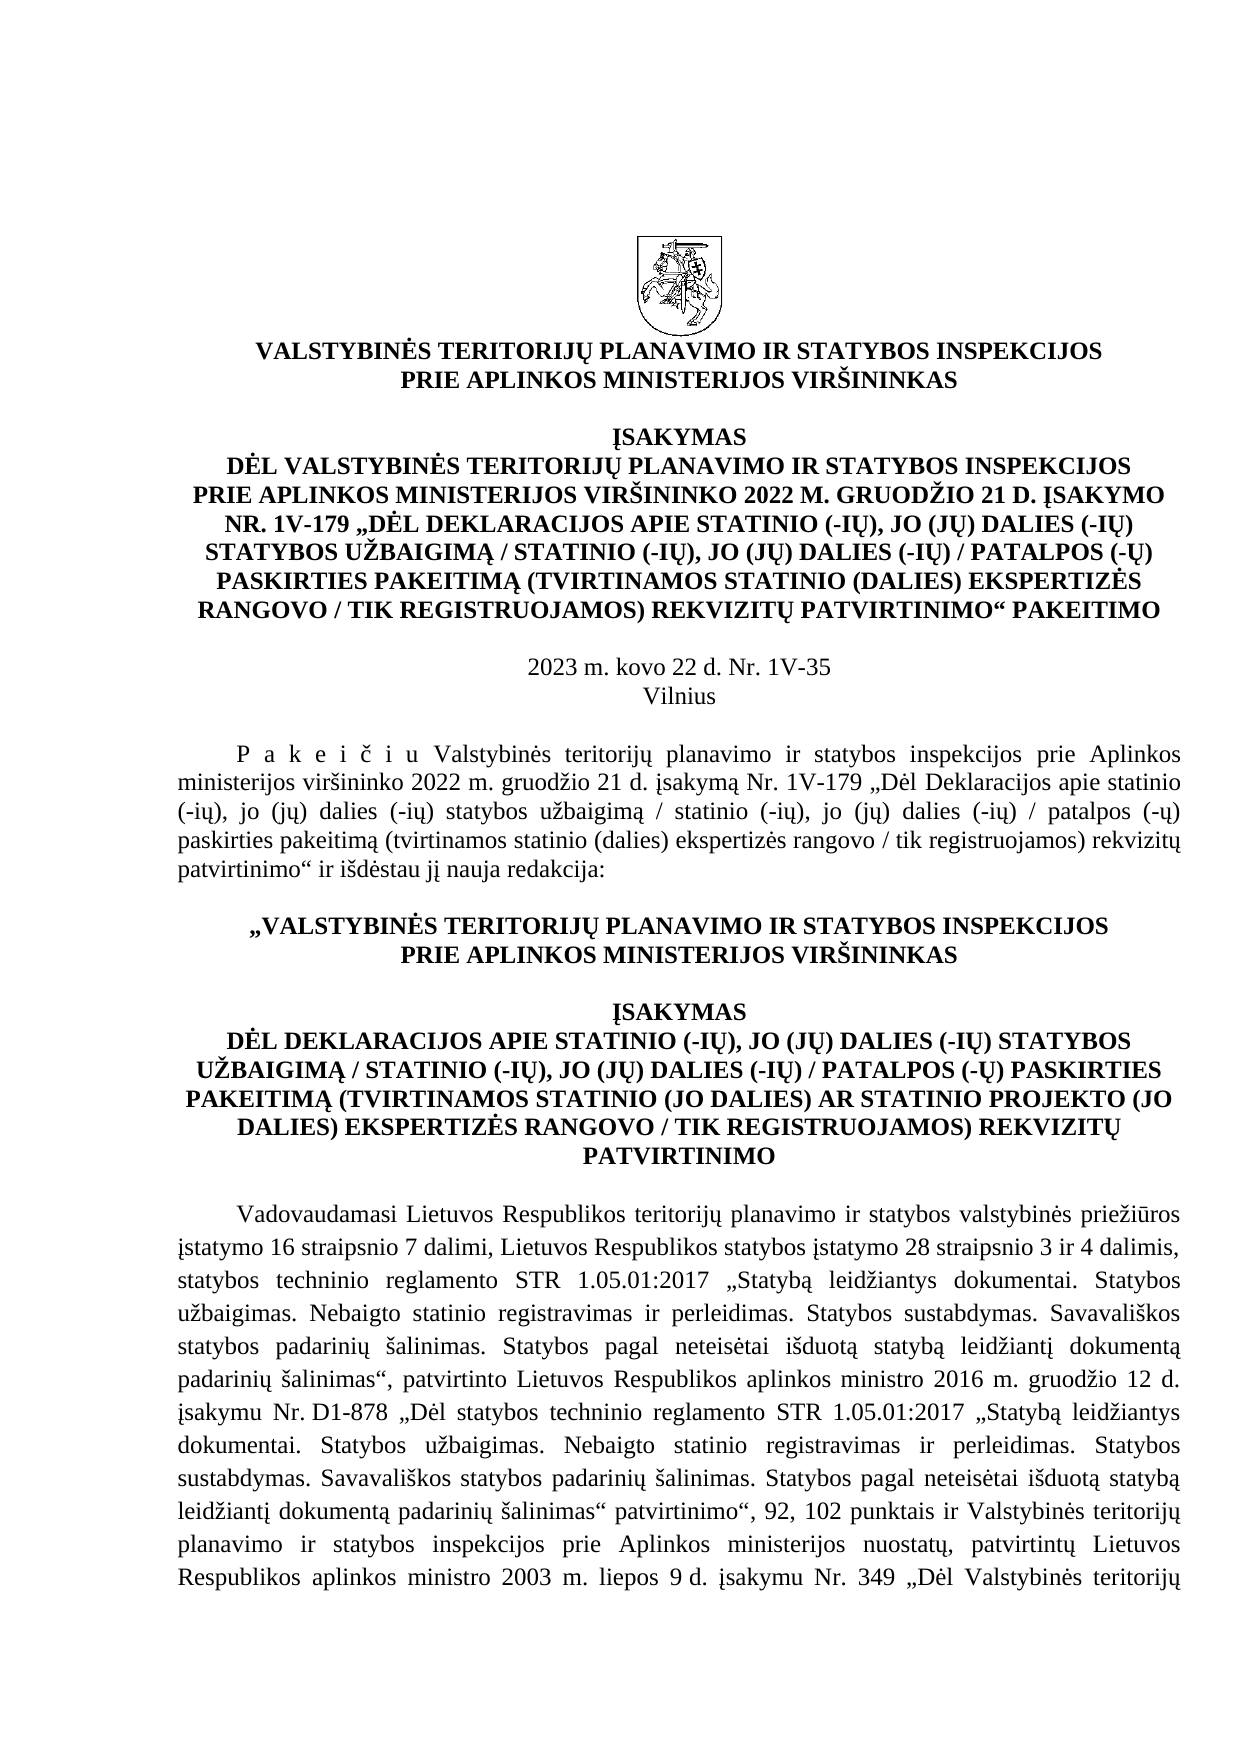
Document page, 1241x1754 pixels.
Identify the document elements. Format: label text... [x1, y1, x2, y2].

text prie aplinkos ministerijos viršininkas [177, 365, 1181, 394]
text valstybinės teritorijų planavimo ir statybos inspekcijos [177, 336, 1181, 365]
text 2023 m. kovo 22 d. Nr. 1V-35 [177, 652, 1181, 681]
text ĮSAKYMAS [177, 422, 1181, 451]
text DĖL valstybinės teritorijų planavimo ir statybos inspekcijos [177, 451, 1181, 480]
text „valstybinės teritorijų planavimo ir statybos inspekcijos [177, 911, 1181, 940]
text P a k e i č i u Valstybinės teritorijų planavimo ir statybos inspekcijos prie Aplinkos ministerijos viršininko 2022 m. gruodžio 21 d. įsakymą Nr. 1V-179 „Dėl Deklaracijos apie statinio (-ių), jo (jų) dalies (-ių) statybos užbaigimą / statinio (-ių), jo (jų) dalies (-ių) / patalpos (-ų) paskirties pakeitimą (tvirtinamos statinio (dalies) ekspertizės rangovo / tik registruojamos) rekvizitų patvirtinimo“ ir išdėstau jį nauja redakcija: [177, 739, 1181, 882]
text dėl DEKLARACIJOS APIE STATINIO (-IŲ), JO (JŲ) DALIES (-IŲ) STATYBOS UŽBAIGIMĄ / STATINIO (-IŲ), JO (JŲ) DALIES (-IŲ) / PATALPOS (-Ų) PASKIRTIES PAKEITIMĄ (TVIRTINAMOS STATINIO (JO DALIES) AR STATINIO PROJEKTO (JO DALIES) EKSPERTIZĖS RANGOVO / TIK REGISTRUOJAMOS) REKVIZITŲ PATVIRTINIMO [177, 1026, 1181, 1170]
text prie aplinkos ministerijos viršininko 2022 m. gruodžio 21 d. įsakymo nr. 1v-179 „dėl DEKLARACIJOS APIE STATINIO (-IŲ), JO (JŲ) DALIES (-IŲ) STATYBOS UŽBAIGIMĄ / STATINIO (-IŲ), JO (JŲ) DALIES (-IŲ) / PATALPOS (-Ų) PASKIRTIES PAKEITIMĄ (TVIRTINAMOS STATINIO (DALIES) EKSPERTIZĖS RANGOVO / TIK REGISTRUOJAMOS) REKVIZITŲ PATVIRTINIMO“ PAKEITIMO [177, 480, 1181, 624]
text Vilnius [177, 681, 1181, 710]
text prie aplinkos ministerijos viršininkas [177, 940, 1181, 969]
text Vadovaudamasi Lietuvos Respublikos teritorijų planavimo ir statybos valstybinės priežiūros įstatymo 16 straipsnio 7 dalimi, Lietuvos Respublikos statybos įstatymo 28 straipsnio 3 ir 4 dalimis, statybos techninio reglamento STR 1.05.01:2017 „Statybą leidžiantys dokumentai. Statybos užbaigimas. Nebaigto statinio registravimas ir perleidimas. Statybos sustabdymas. Savavališkos statybos padarinių šalinimas. Statybos pagal neteisėtai išduotą statybą leidžiantį dokumentą padarinių šalinimas“, patvirtinto Lietuvos Respublikos aplinkos ministro 2016 m. gruodžio 12 d. įsakymu Nr. D1-878 „Dėl statybos techninio reglamento STR 1.05.01:2017 „Statybą leidžiantys dokumentai. Statybos užbaigimas. Nebaigto statinio registravimas ir perleidimas. Statybos sustabdymas. Savavališkos statybos padarinių šalinimas. Statybos pagal neteisėtai išduotą statybą leidžiantį dokumentą padarinių šalinimas“ patvirtinimo“, 92, 102 punktais ir Valstybinės teritorijų planavimo ir statybos inspekcijos prie Aplinkos ministerijos nuostatų, patvirtintų Lietuvos Respublikos aplinkos ministro 2003 m. liepos 9 d. įsakymu Nr. 349 „Dėl Valstybinės teritorijų [177, 1199, 1181, 1591]
text ĮSAKYMAS [177, 997, 1181, 1026]
